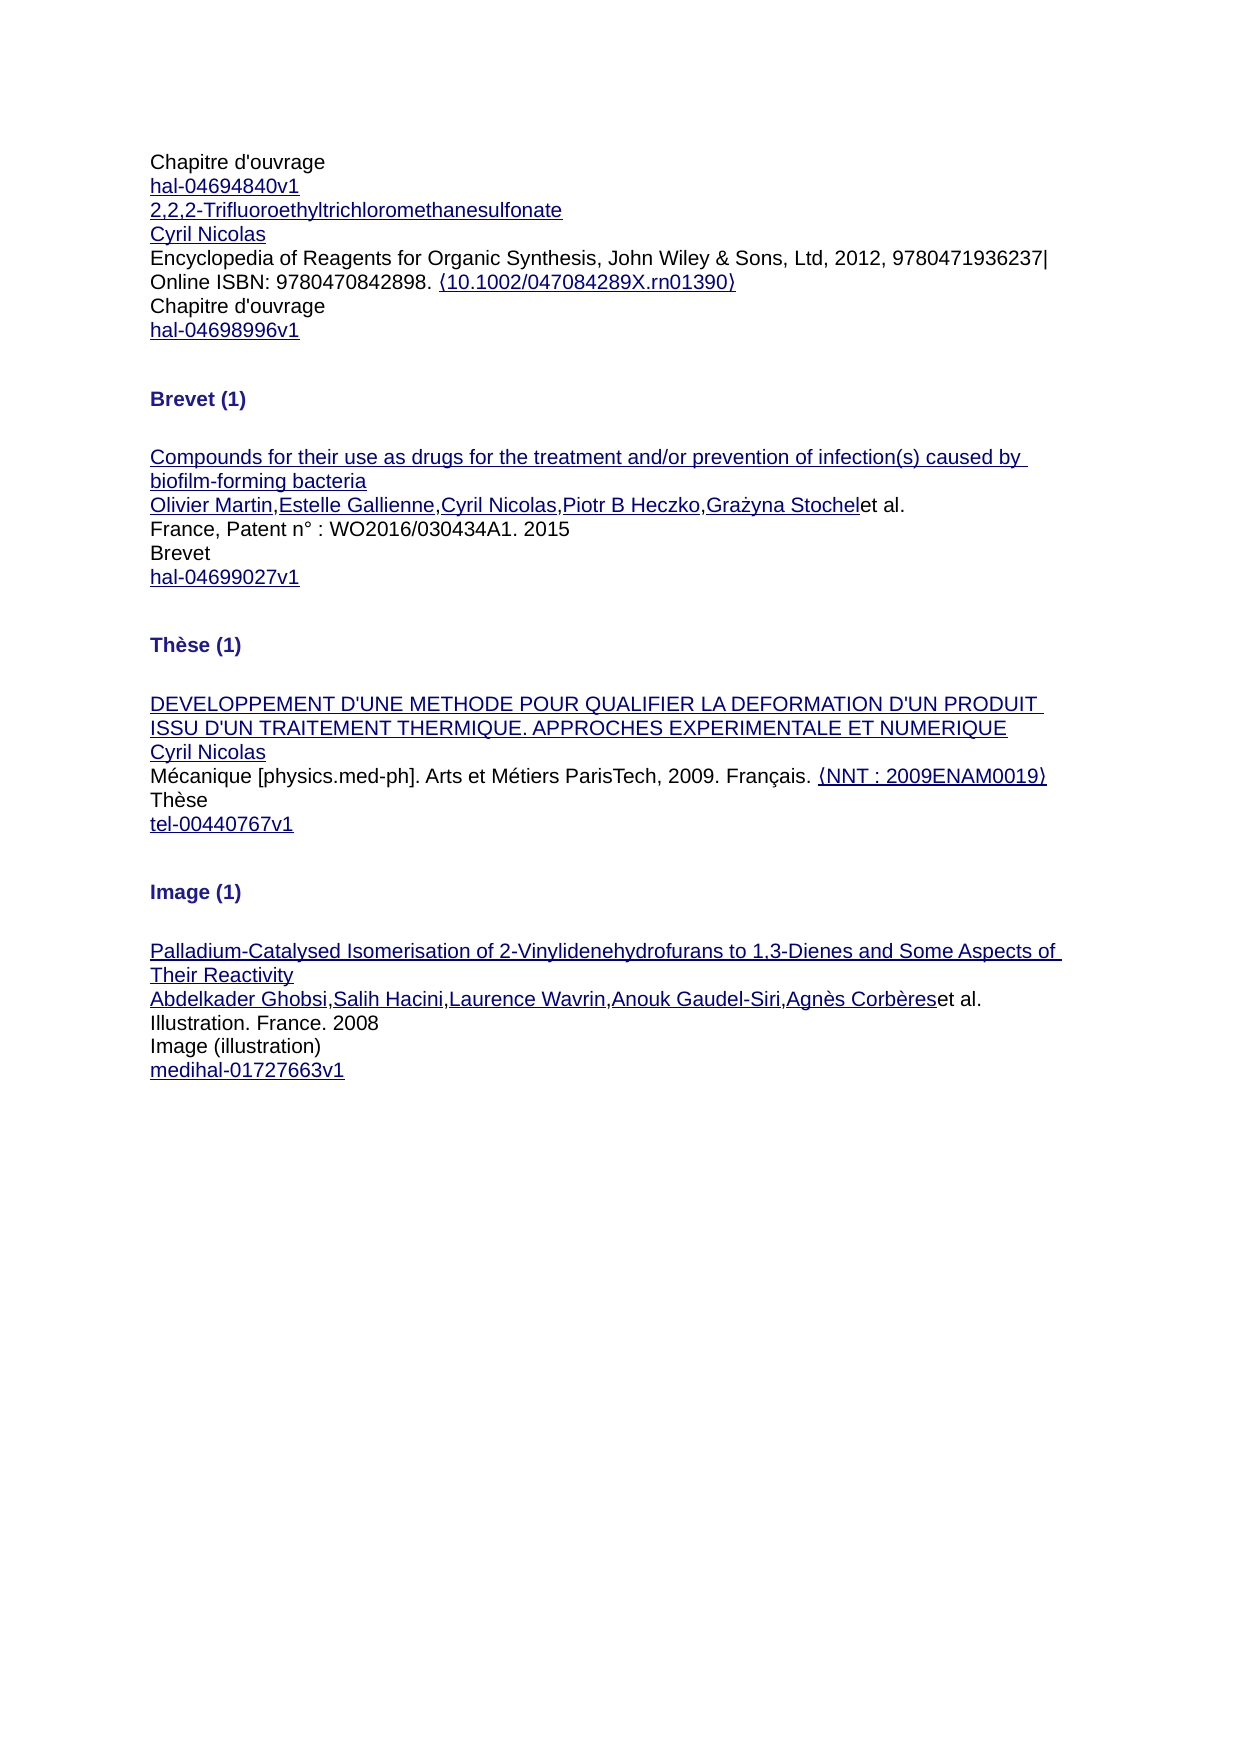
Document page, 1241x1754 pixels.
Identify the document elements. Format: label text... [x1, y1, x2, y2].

subtitle Thèse (1) [150, 633, 1090, 657]
table_cell Chapitre d'ouvrage hal-04694840v1 [150, 150, 1090, 198]
subtitle Brevet (1) [150, 386, 1090, 410]
table_header Compounds for their use as drugs for the treatment and/or prevention of infection(s) caused by biofilm-forming bacteria Olivier Martin,Estelle Gallienne,Cyril Nicolas,Piotr B Heczko,Grażyna Stochelet al. France, Patent n° : WO2016/030434A1. 2015 Brevet hal-04699027v1 [150, 445, 1090, 588]
table_header Palladium-Catalysed Isomerisation of 2-Vinylidenehydrofurans to 1,3-Dienes and Some Aspects of Their Reactivity Abdelkader Ghobsi,Salih Hacini,Laurence Wavrin,Anouk Gaudel-Siri,Agnès Corbèreset al. Illustration. France. 2008 Image (illustration) medihal-01727663v1 [150, 939, 1090, 1082]
subtitle Image (1) [150, 880, 1090, 904]
table_cell 2,2,2-Trifluoroethyltrichloromethanesulfonate Cyril Nicolas Encyclopedia of Reagents for Organic Synthesis, John Wiley & Sons, Ltd, 2012, 9780471936237| Online ISBN: 9780470842898. ⟨10.1002/047084289X.rn01390⟩ Chapitre d'ouvrage hal-04698996v1 [150, 198, 1090, 342]
table_header DEVELOPPEMENT D'UNE METHODE POUR QUALIFIER LA DEFORMATION D'UN PRODUIT ISSU D'UN TRAITEMENT THERMIQUE. APPROCHES EXPERIMENTALE ET NUMERIQUE Cyril Nicolas Mécanique [physics.med-ph]. Arts et Métiers ParisTech, 2009. Français. ⟨NNT : 2009ENAM0019⟩ Thèse tel-00440767v1 [150, 692, 1090, 835]
